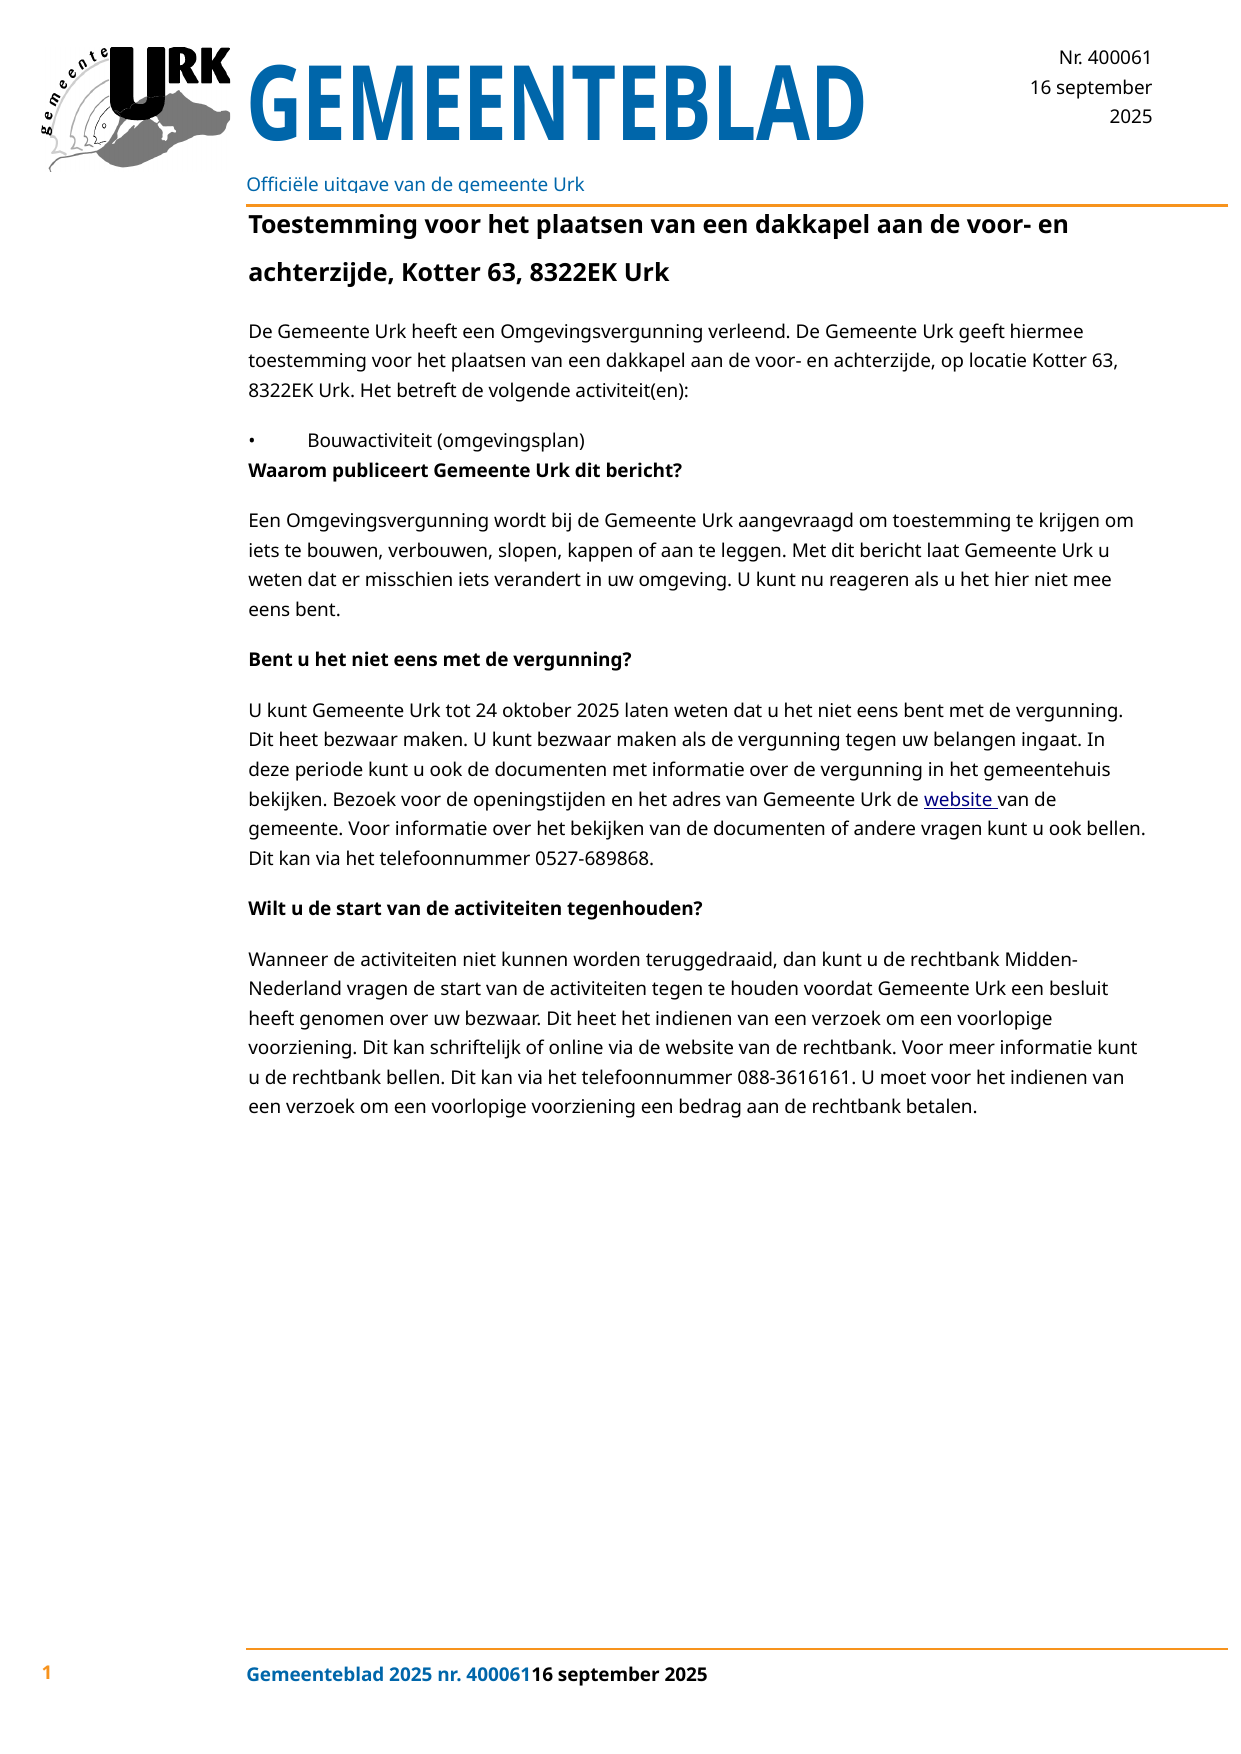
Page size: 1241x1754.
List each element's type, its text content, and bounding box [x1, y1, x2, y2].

text Een Omgevingsvergunning wordt bij de Gemeente Urk aangevraagd om toestemming te krijgen om iets te bouwen, verbouwen, slopen, kappen of aan te leggen. Met dit bericht laat Gemeente Urk u weten dat er misschien iets verandert in uw omgeving. U kunt nu reageren als u het hier niet mee eens bent. [248, 507, 1152, 622]
text Wilt u de start van de activiteiten tegenhouden? [248, 895, 1152, 921]
text U kunt Gemeente Urk tot 24 oktober 2025 laten weten dat u het niet eens bent met de vergunning. Dit heet bezwaar maken. U kunt bezwaar maken als de vergunning tegen uw belangen ingaat. In deze periode kunt u ook de documenten met informatie over de vergunning in het gemeentehuis bekijken. Bezoek voor de openingstijden en het adres van Gemeente Urk de website van de gemeente. Voor informatie over het bekijken van de documenten of andere vragen kunt u ook bellen. Dit kan via het telefoonnummer 0527-689868. [248, 697, 1152, 871]
picture [41, 47, 231, 172]
text Waarom publiceert Gemeente Urk dit bericht? [248, 457, 1152, 483]
list Bouwactiviteit (omgevingsplan) [248, 427, 1152, 453]
text Wanneer de activiteiten niet kunnen worden teruggedraaid, dan kunt u de rechtbank Midden-Nederland vragen de start van de activiteiten tegen te houden voordat Gemeente Urk een besluit heeft genomen over uw bezwaar. Dit heet het indienen van een verzoek om een voorlopige voorziening. Dit kan schriftelijk of online via de website van de rechtbank. Voor meer informatie kunt u de rechtbank bellen. Dit kan via het telefoonnummer 088-3616161. U moet voor het indienen van een verzoek om een voorlopige voorziening een bedrag aan de rechtbank betalen. [248, 946, 1152, 1119]
text Toestemming voor het plaatsen van een dakkapel aan de voor- en achterzijde, Kotter 63, 8322EK Urk [248, 207, 1152, 288]
text Bent u het niet eens met de vergunning? [248, 647, 1152, 672]
text De Gemeente Urk heeft een Omgevingsvergunning verleend. De Gemeente Urk geeft hiermee toestemming voor het plaatsen van een dakkapel aan de voor- en achterzijde, op locatie Kotter 63, 8322EK Urk. Het betreft de volgende activiteit(en): [248, 318, 1152, 403]
